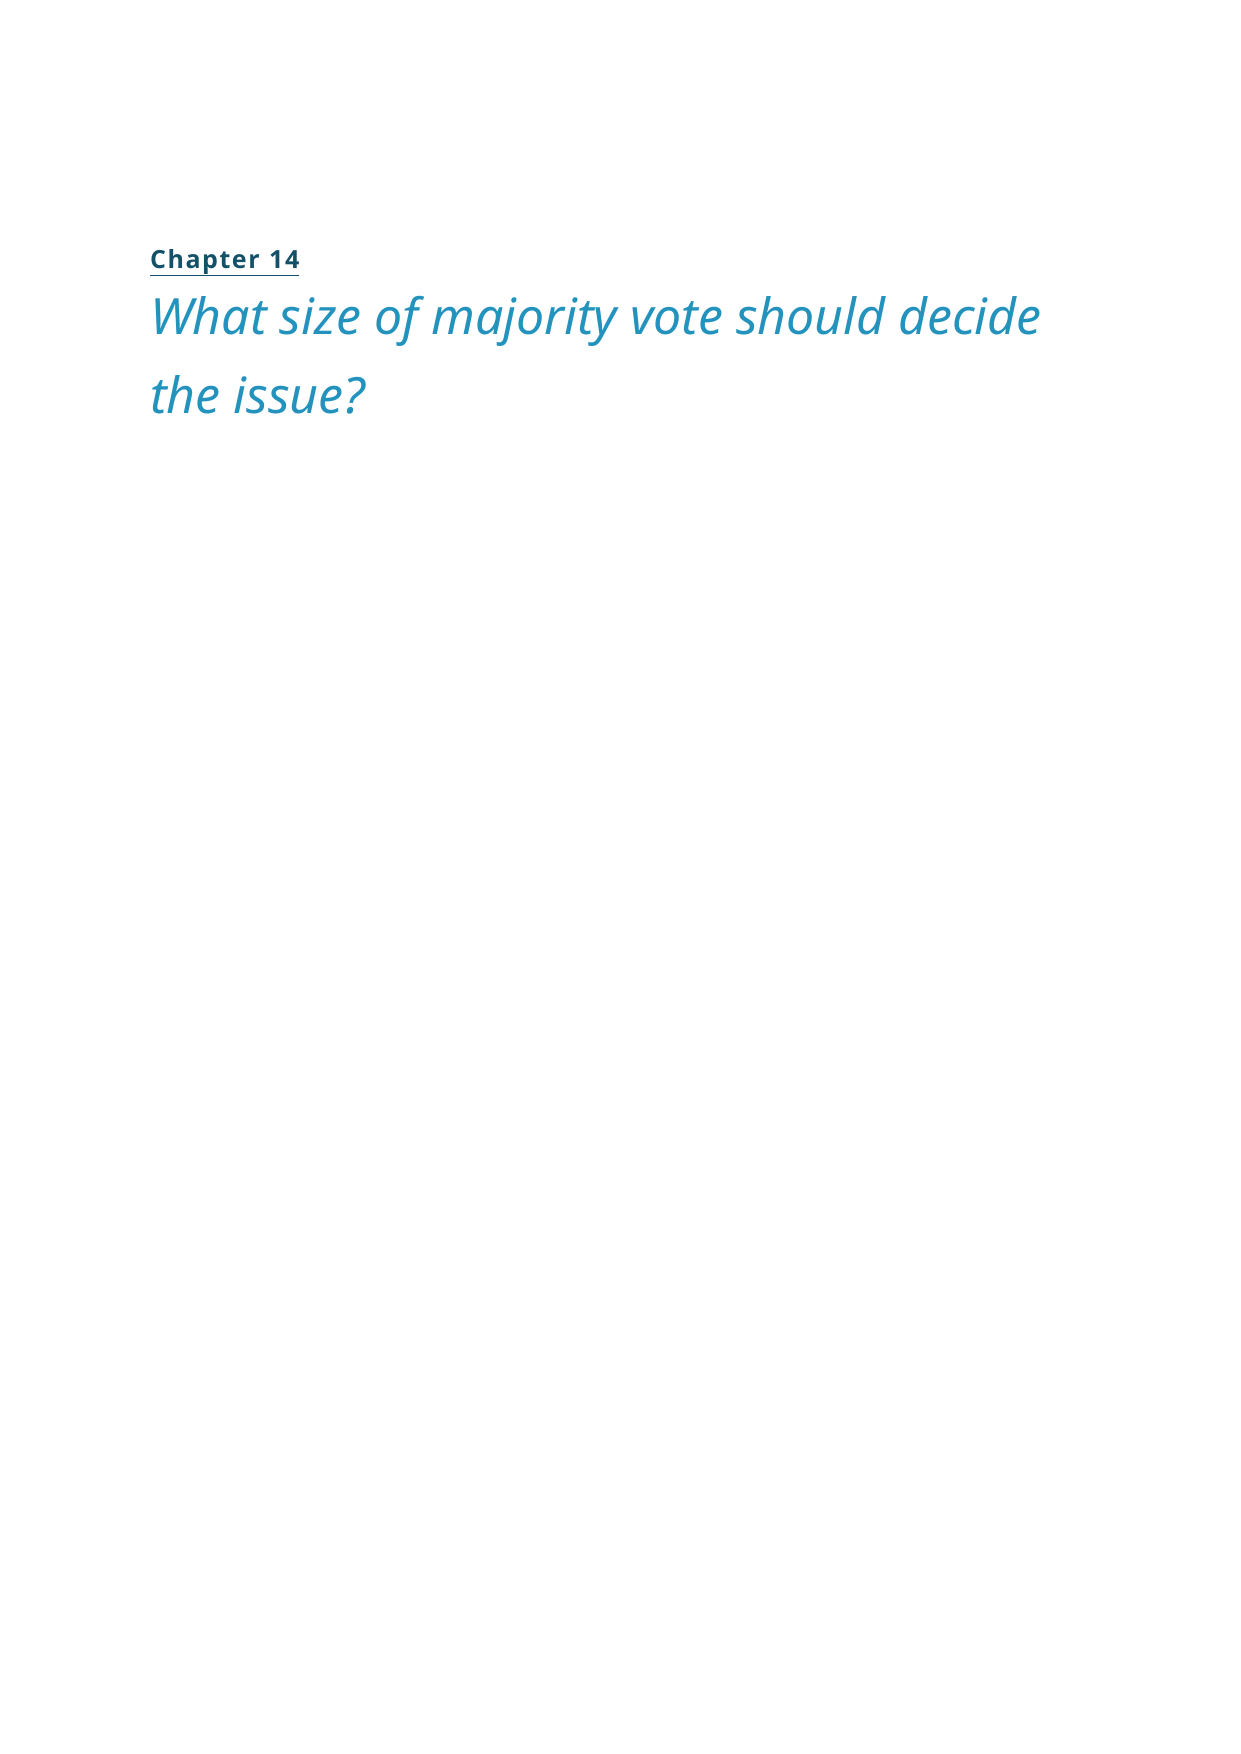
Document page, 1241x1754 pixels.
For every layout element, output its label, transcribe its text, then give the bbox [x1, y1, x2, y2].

subtitle Chapter 14 [150, 241, 1090, 276]
subtitle What size of majority vote should decide the issue? [150, 281, 1090, 428]
